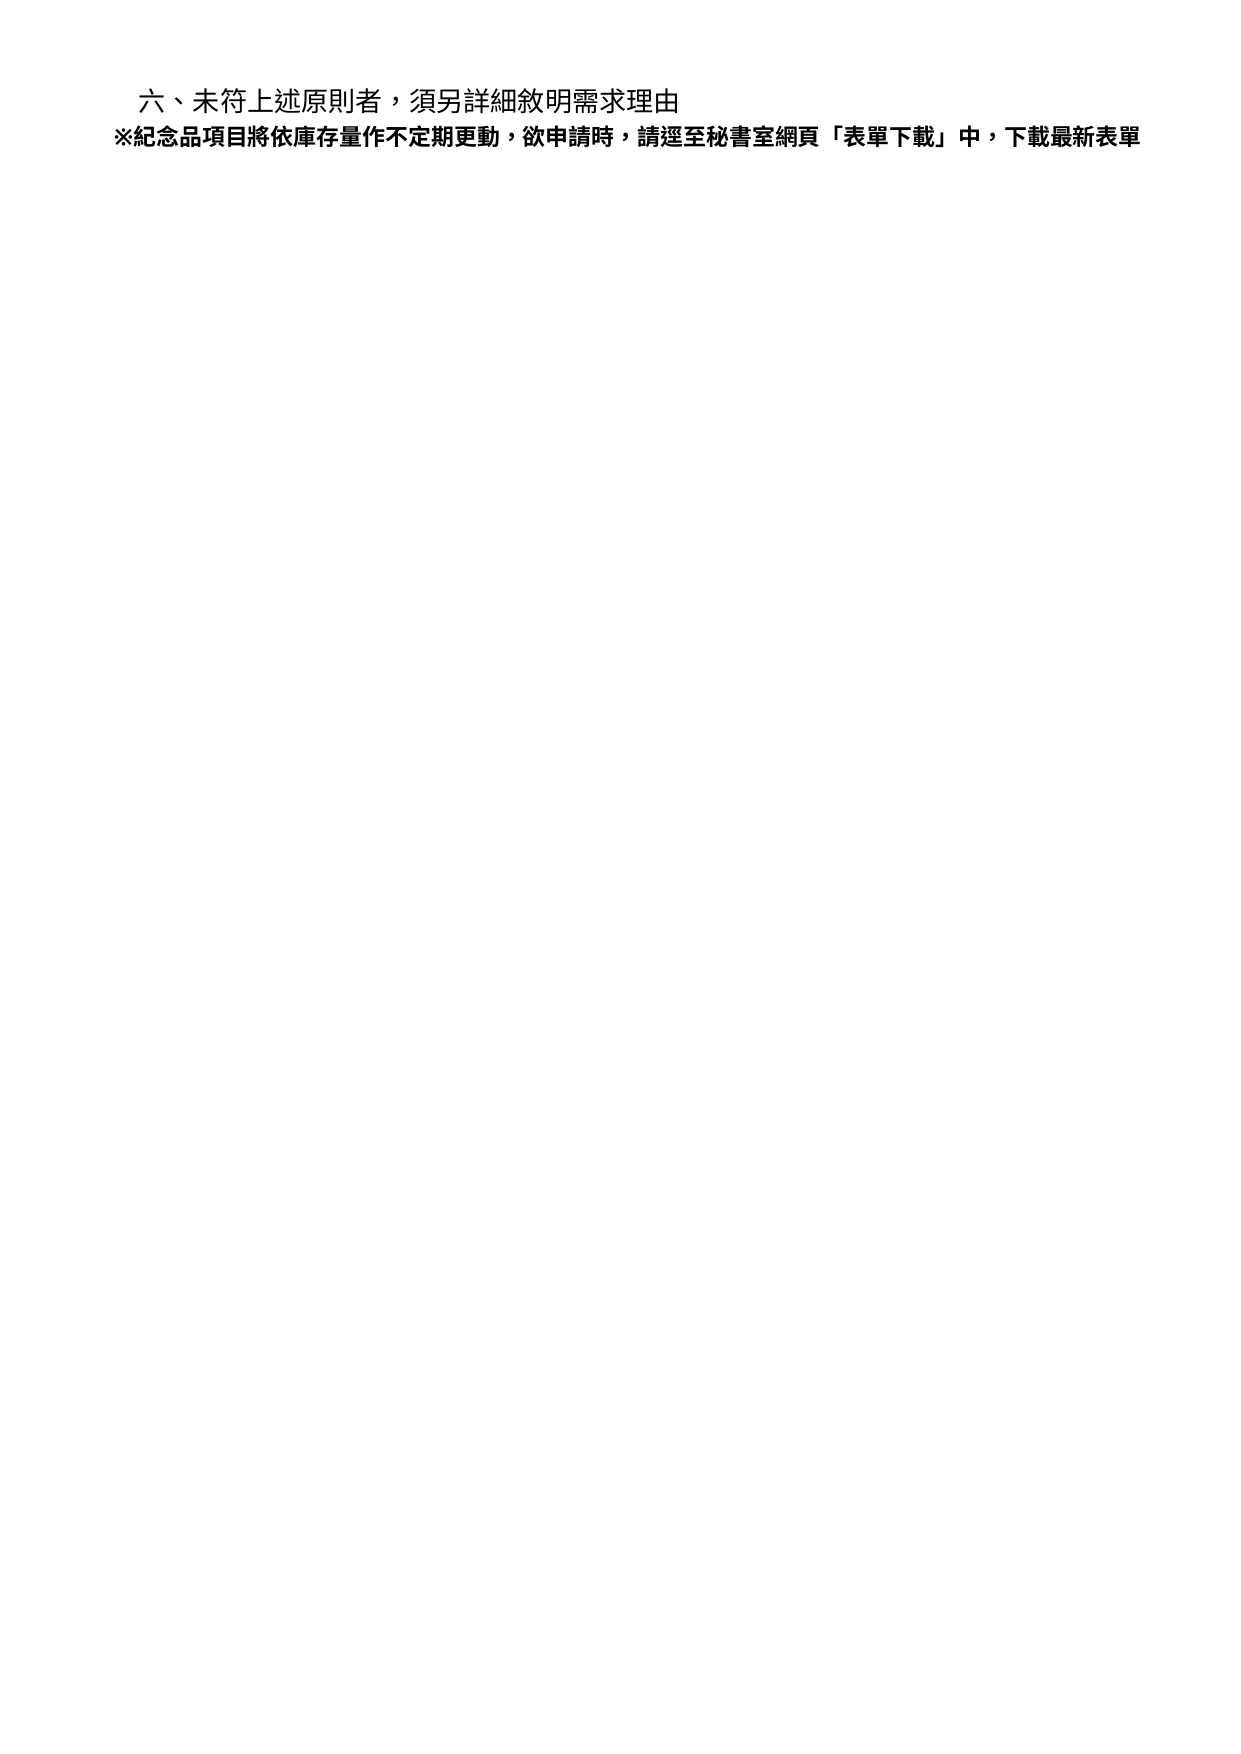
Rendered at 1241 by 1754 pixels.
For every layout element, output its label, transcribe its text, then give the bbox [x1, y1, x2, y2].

text 六、未符上述原則者，須另詳細敘明需求理由 [138, 79, 1117, 119]
text ※紀念品項目將依庫存量作不定期更動，欲申請時，請逕至秘書室網頁「表單下載」中，下載最新表單 [114, 119, 1147, 152]
